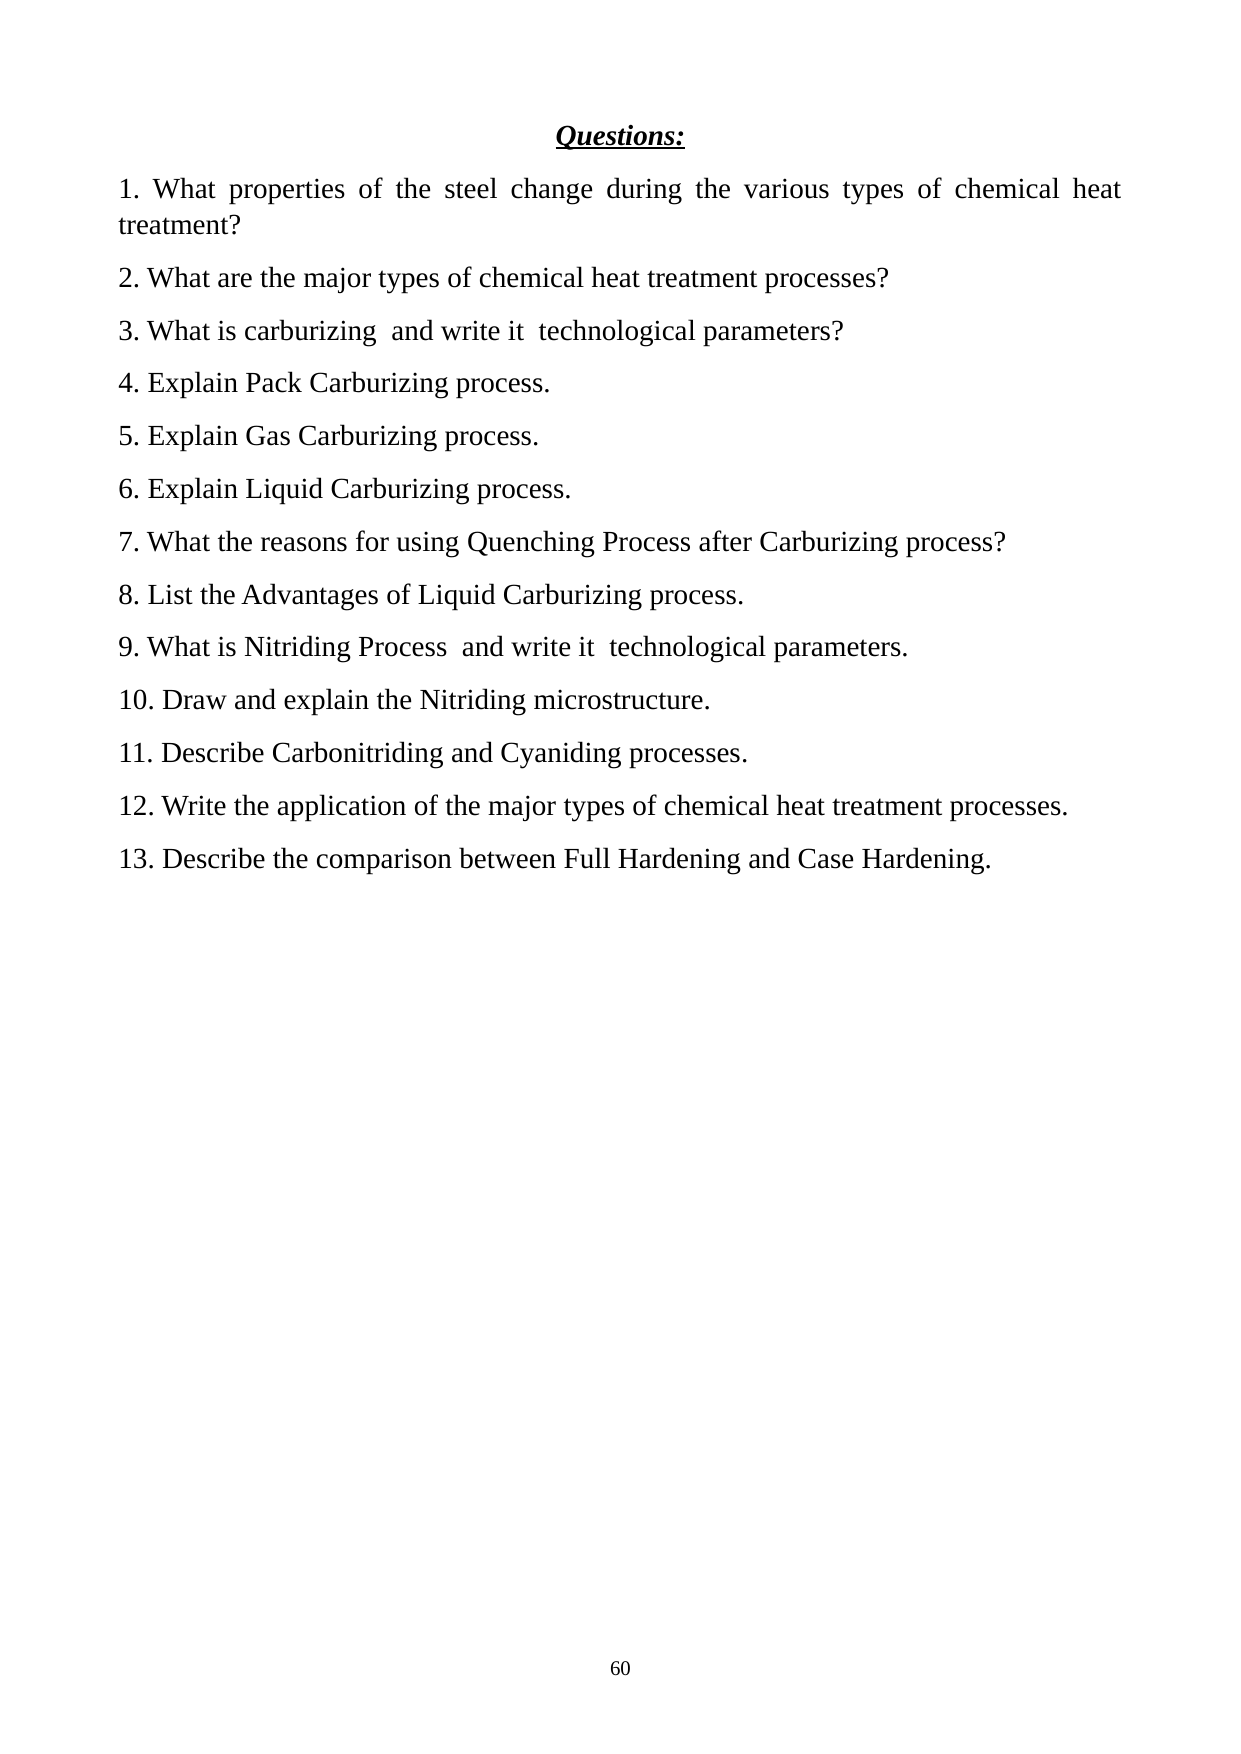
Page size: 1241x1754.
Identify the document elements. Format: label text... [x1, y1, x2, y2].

text 11. Describe Carbonitriding and Cyaniding processes. [118, 735, 1122, 769]
text 6. Explain Liquid Carburizing process. [118, 471, 1122, 505]
text 1. What properties of the steel change during the various types of chemical heat treatment? [118, 171, 1122, 241]
text 4. Explain Pack Carburizing process. [118, 366, 1122, 399]
text 2. What are the major types of chemical heat treatment processes? [118, 260, 1122, 293]
text 9. What is Nitriding Process and write it technological parameters. [118, 629, 1122, 663]
text 10. Draw and explain the Nitriding microstructure. [118, 682, 1122, 716]
text 8. List the Advantages of Liquid Carburizing process. [118, 577, 1122, 610]
text 7. What the reasons for using Quenching Process after Carburizing process? [118, 524, 1122, 557]
text 5. Explain Gas Carburizing process. [118, 418, 1122, 452]
text 13. Describe the comparison between Full Hardening and Case Hardening. [118, 841, 1122, 874]
text 3. What is carburizing and write it technological parameters? [118, 313, 1122, 346]
text 12. Write the application of the major types of chemical heat treatment processes. [118, 788, 1122, 822]
text Questions: [118, 118, 1122, 152]
